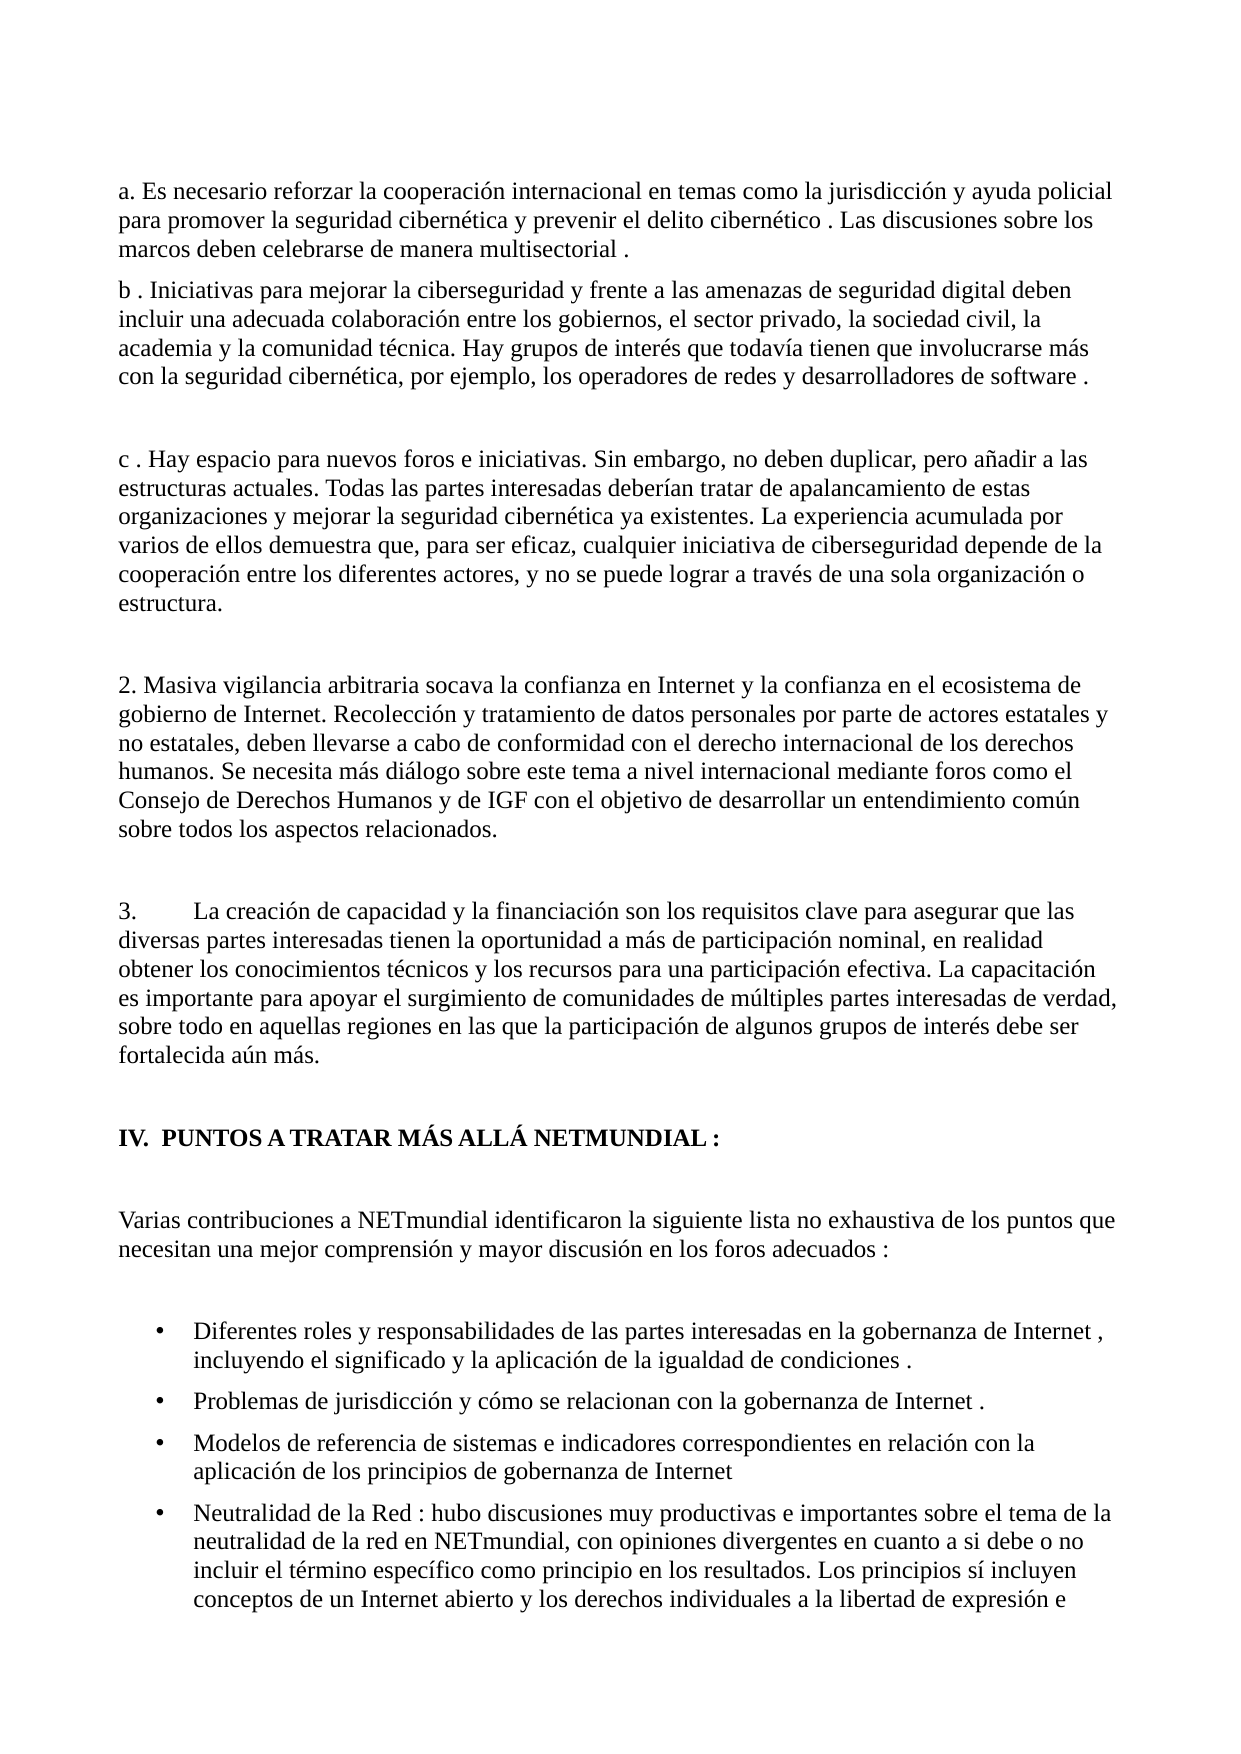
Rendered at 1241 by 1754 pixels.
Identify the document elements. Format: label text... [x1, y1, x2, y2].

list Neutralidad de la Red : hubo discusiones muy productivas e importantes sobre el tema de la neutralidad de la red en NETmundial, con opiniones divergentes en cuanto a si debe o no incluir el término específico como principio en los resultados. Los principios sí incluyen conceptos de un Internet abierto y los derechos individuales a la libertad de expresión e [156, 1498, 1122, 1613]
list Diferentes roles y responsabilidades de las partes interesadas en la gobernanza de Internet , incluyendo el significado y la aplicación de la igualdad de condiciones . [156, 1316, 1122, 1374]
text 2. Masiva vigilancia arbitraria socava la confianza en Internet y la confianza en el ecosistema de gobierno de Internet. Recolección y tratamiento de datos personales por parte de actores estatales y no estatales, deben llevarse a cabo de conformidad con el derecho internacional de los derechos humanos. Se necesita más diálogo sobre este tema a nivel internacional mediante foros como el Consejo de Derechos Humanos y de IGF con el objetivo de desarrollar un entendimiento común sobre todos los aspectos relacionados. [118, 670, 1122, 843]
text a. Es necesario reforzar la cooperación internacional en temas como la jurisdicción y ayuda policial para promover la seguridad cibernética y prevenir el delito cibernético . Las discusiones sobre los marcos deben celebrarse de manera multisectorial . [118, 176, 1122, 263]
text Varias contribuciones a NETmundial identificaron la siguiente lista no exhaustiva de los puntos que necesitan una mejor comprensión y mayor discusión en los foros adecuados : [118, 1205, 1122, 1263]
text IV. PUNTOS A TRATAR MÁS ALLÁ NETMUNDIAL : [118, 1123, 1122, 1151]
text b . Iniciativas para mejorar la ciberseguridad y frente a las amenazas de seguridad digital deben incluir una adecuada colaboración entre los gobiernos, el sector privado, la sociedad civil, la academia y la comunidad técnica. Hay grupos de interés que todavía tienen que involucrarse más con la seguridad cibernética, por ejemplo, los operadores de redes y desarrolladores de software . [118, 275, 1122, 390]
list Problemas de jurisdicción y cómo se relacionan con la gobernanza de Internet . [156, 1386, 1122, 1415]
list La creación de capacidad y la financiación son los requisitos clave para asegurar que las diversas partes interesadas tienen la oportunidad a más de participación nominal, en realidad obtener los conocimientos técnicos y los recursos para una participación efectiva. La capacitación es importante para apoyar el surgimiento de comunidades de múltiples partes interesadas de verdad, sobre todo en aquellas regiones en las que la participación de algunos grupos de interés debe ser fortalecida aún más. [118, 896, 1122, 1069]
text c . Hay espacio para nuevos foros e iniciativas. Sin embargo, no deben duplicar, pero añadir a las estructuras actuales. Todas las partes interesadas deberían tratar de apalancamiento de estas organizaciones y mejorar la seguridad cibernética ya existentes. La experiencia acumulada por varios de ellos demuestra que, para ser eficaz, cualquier iniciativa de ciberseguridad depende de la cooperación entre los diferentes actores, y no se puede lograr a través de una sola organización o estructura. [118, 444, 1122, 616]
list Modelos de referencia de sistemas e indicadores correspondientes en relación con la aplicación de los principios de gobernanza de Internet [156, 1428, 1122, 1485]
